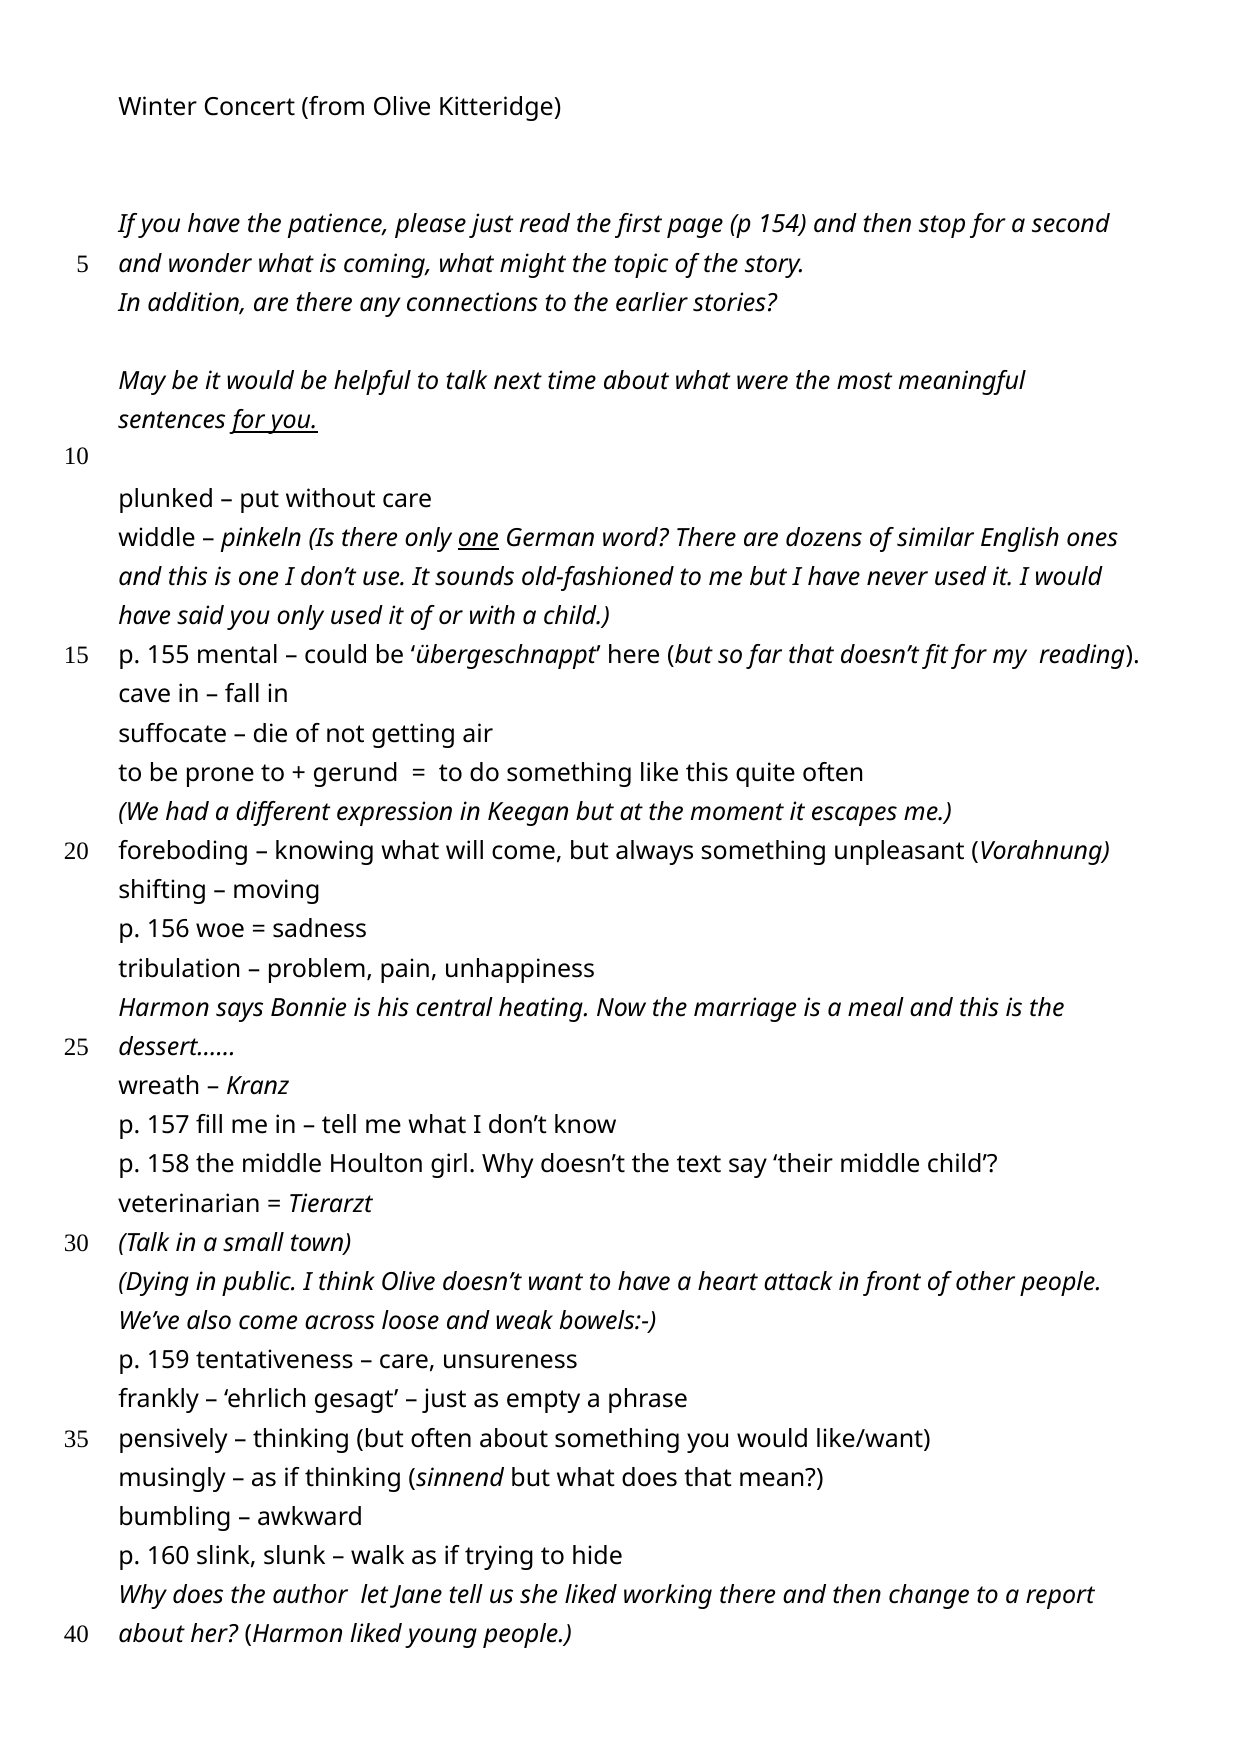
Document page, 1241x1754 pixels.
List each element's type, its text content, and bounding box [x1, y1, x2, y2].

text widdle – pinkeln (Is there only one German word? There are dozens of similar English ones and this is one I don’t use. It sounds old-fashioned to me but I have never used it. I would have said you only used it of or with a child.) [118, 519, 1122, 632]
text (We had a different expression in Keegan but at the moment it escapes me.) [118, 793, 1122, 828]
text suffocate – die of not getting air [118, 715, 1122, 749]
text frankly – ‘ehrlich gesagt’ – just as empty a phrase [118, 1381, 1122, 1415]
text Harmon says Bonnie is his central heating. Now the marriage is a meal and this is the dessert…… [118, 989, 1122, 1063]
text May be it would be helpful to talk next time about what were the most meaningful sentences for you. [118, 363, 1122, 436]
text (Talk in a small town) [118, 1224, 1122, 1258]
text p. 157 fill me in – tell me what I don’t know [118, 1107, 1122, 1141]
text If you have the patience, please just read the first page (p 154) and then stop for a second and wonder what is coming, what might the topic of the story. [118, 206, 1122, 279]
text cave in – fall in [118, 676, 1122, 710]
text p. 155 mental – could be ‘übergeschnappt’ here (but so far that doesn’t fit for my reading). [118, 637, 1234, 671]
text p. 158 the middle Houlton girl. Why doesn’t the text say ‘their middle child’? [118, 1146, 1122, 1180]
text Winter Concert (from Olive Kitteridge) [118, 88, 1122, 123]
text Why does the author let Jane tell us she liked working there and then change to a report about her? (Harmon liked young people.) [118, 1577, 1122, 1650]
text p. 160 slink, slunk – walk as if trying to hide [118, 1538, 1122, 1572]
text plunked – put without care [118, 480, 1122, 514]
text tribulation – problem, pain, unhappiness [118, 950, 1122, 984]
text p. 156 woe = sadness [118, 911, 1122, 945]
text to be prone to + gerund = to do something like this quite often [118, 754, 1122, 788]
text veterinarian = Tierarzt [118, 1185, 1122, 1219]
text musingly – as if thinking (sinnend but what does that mean?) [118, 1459, 1122, 1493]
text foreboding – knowing what will come, but always something unpleasant (Vorahnung) [118, 833, 1122, 867]
text wreath – Kranz [118, 1068, 1122, 1102]
text pensively – thinking (but often about something you would like/want) [118, 1420, 1122, 1454]
text bumbling – awkward [118, 1498, 1122, 1533]
text (Dying in public. I think Olive doesn’t want to have a heart attack in front of other people. We’ve also come across loose and weak bowels:-) [118, 1263, 1122, 1337]
text p. 159 tentativeness – care, unsureness [118, 1342, 1122, 1376]
text In addition, are there any connections to the earlier stories? [118, 284, 1122, 318]
text shifting – moving [118, 872, 1122, 906]
